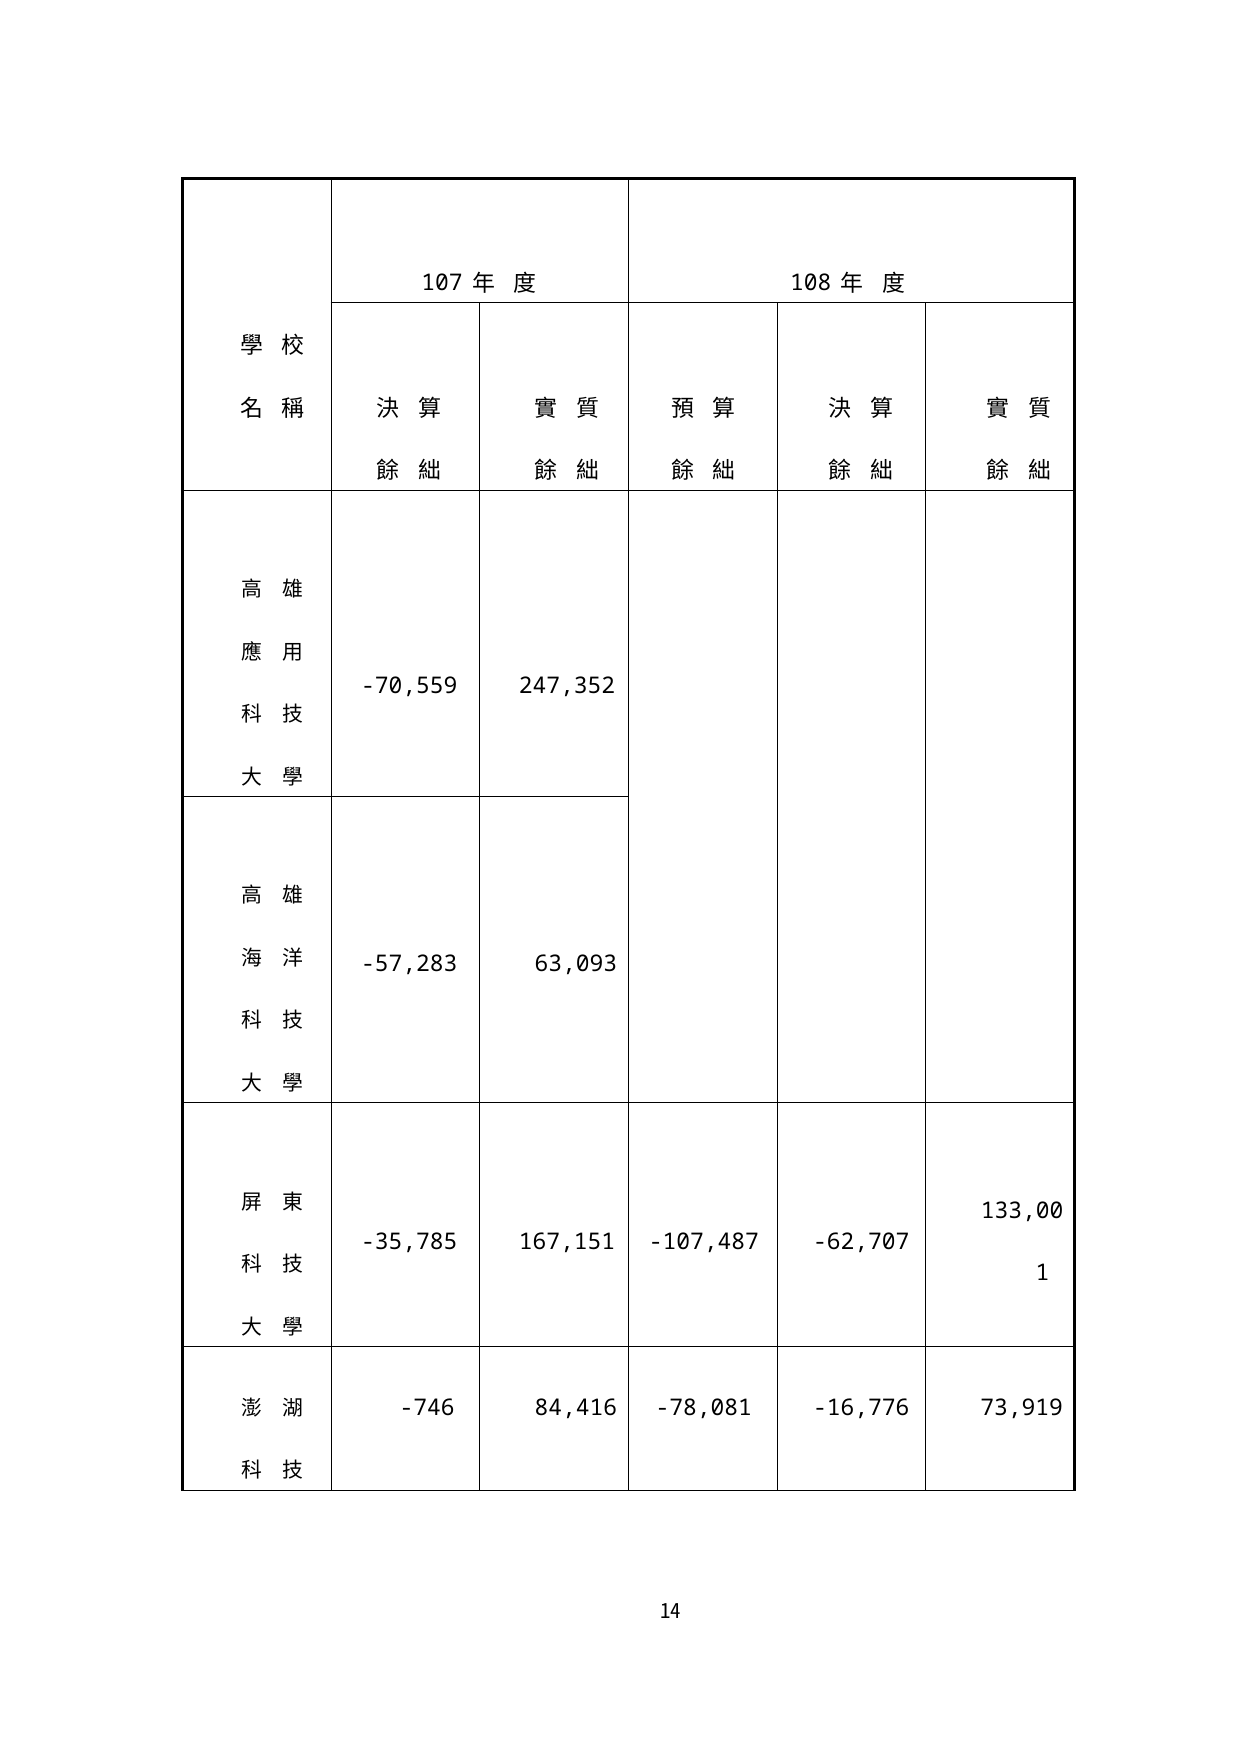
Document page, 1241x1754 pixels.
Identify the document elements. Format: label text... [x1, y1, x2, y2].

table_cell 高雄應用科技大學 [184, 491, 331, 796]
table_header 107年度 [332, 180, 628, 302]
table_cell 決算餘絀 [332, 303, 479, 490]
table_cell 決算餘絀 [778, 303, 925, 490]
table_cell -57,283 [332, 797, 479, 1102]
table_cell -35,785 [332, 1103, 479, 1346]
table_cell 實質餘絀 [480, 303, 628, 490]
table_cell [778, 491, 925, 1102]
table_cell -16,776 [778, 1347, 925, 1490]
table_cell 167,151 [480, 1103, 628, 1346]
table_cell 高雄海洋科技大學 [184, 797, 331, 1102]
table_cell 84,416 [480, 1347, 628, 1490]
table_cell 屏東科技大學 [184, 1103, 331, 1346]
table_cell -107,487 [629, 1103, 777, 1346]
table_cell 澎湖科技 [184, 1347, 331, 1490]
table_cell [629, 491, 777, 1102]
table_cell 133,001 [926, 1103, 1073, 1346]
table_header 108年度 [629, 180, 1073, 302]
table_cell -78,081 [629, 1347, 777, 1490]
table_cell [926, 491, 1073, 1102]
table_header 學校名稱 [184, 180, 331, 490]
table_cell 實質餘絀 [926, 303, 1073, 490]
table_cell 63,093 [480, 797, 628, 1102]
table_cell -62,707 [778, 1103, 925, 1346]
table_cell -746 [332, 1347, 479, 1490]
table_cell 73,919 [926, 1347, 1073, 1490]
table_cell 預算餘絀 [629, 303, 777, 490]
table_cell -70,559 [332, 491, 479, 796]
table_cell 247,352 [480, 491, 628, 796]
